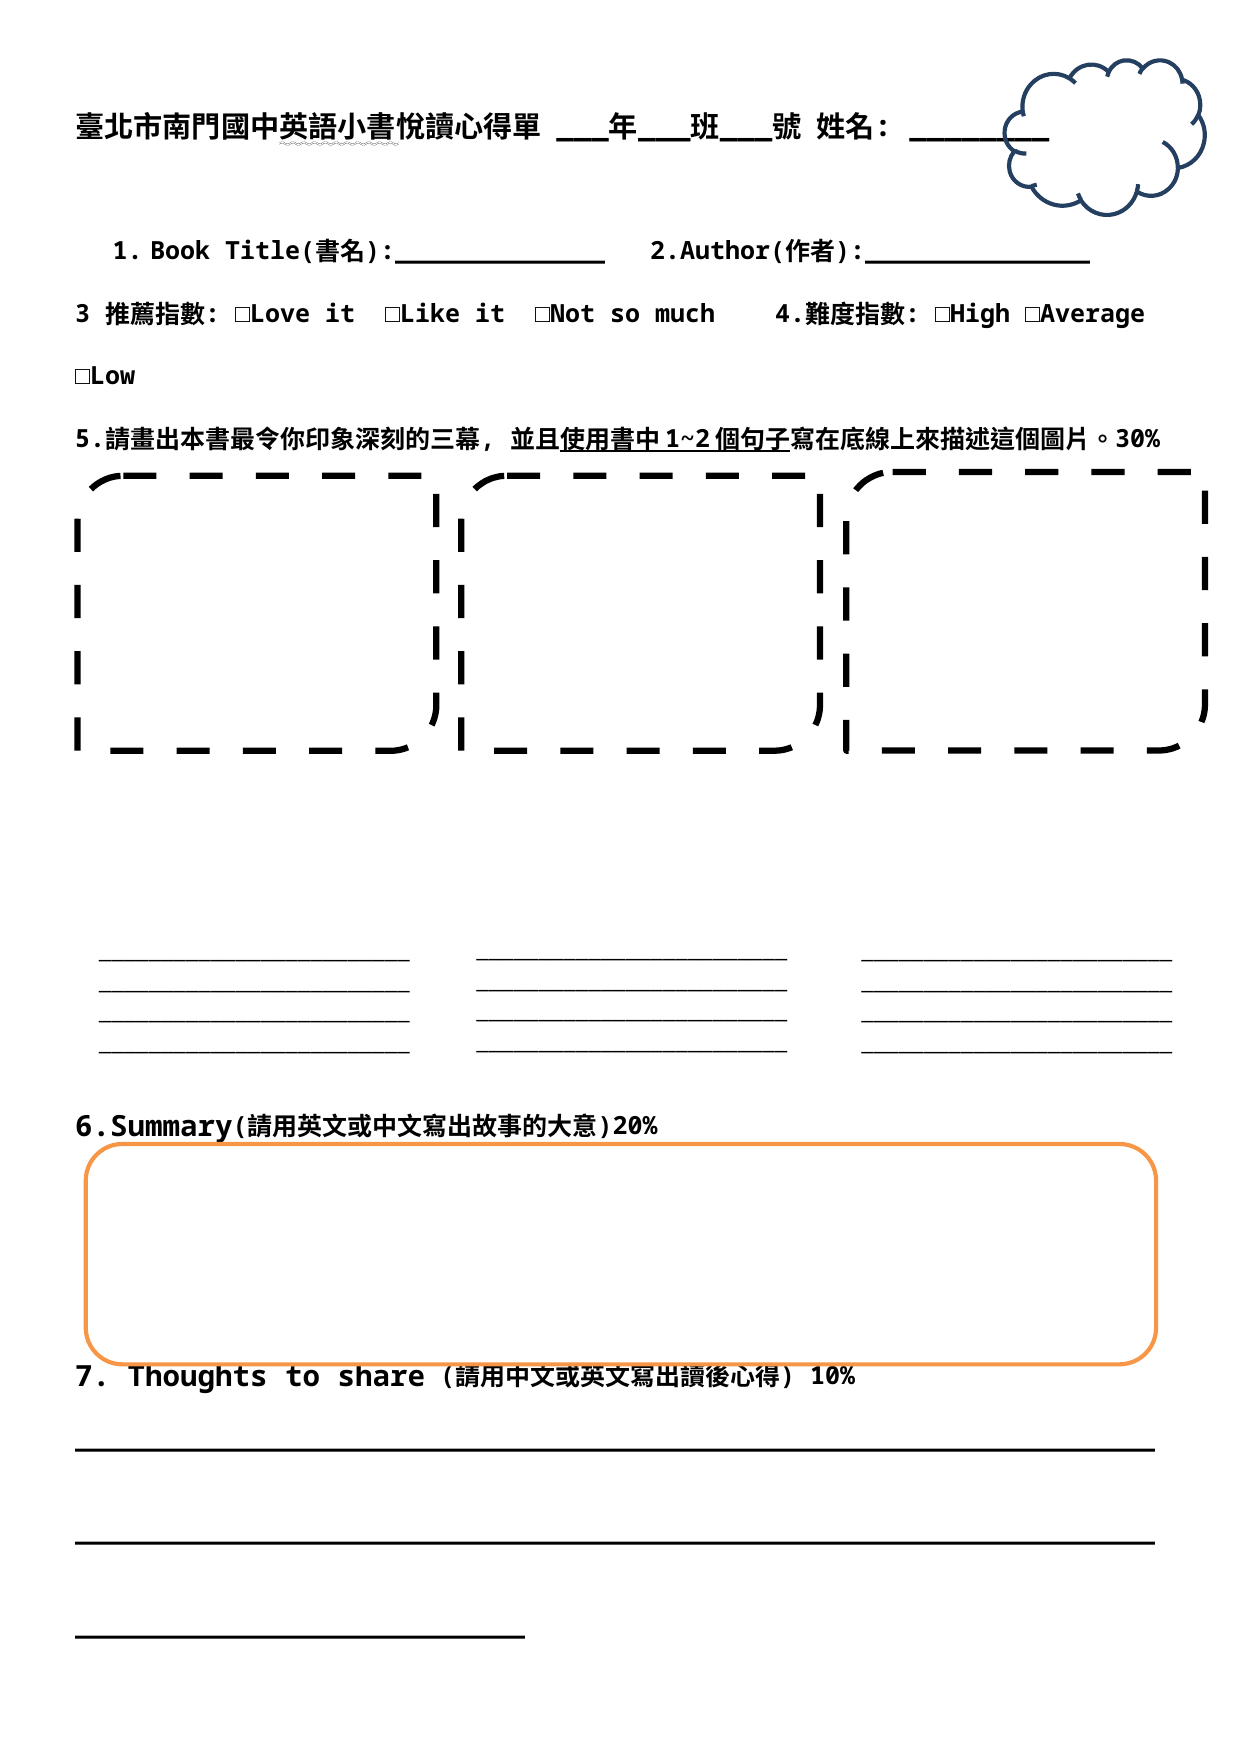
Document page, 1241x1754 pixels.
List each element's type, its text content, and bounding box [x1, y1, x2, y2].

text ____________________________________________________________________________________________________ [476, 933, 799, 1055]
text 5.請畫出本書最令你印象深刻的三幕, 並且使用書中1~2個句子寫在底線上來描述這個圖片。30% [75, 396, 1165, 458]
text 7. Thoughts to share (請用中文或英文寫出讀後心得) 10% [75, 1333, 1165, 1396]
list Book Title(書名):______________ 2.Author(作者):_______________ [112, 208, 1165, 271]
text 3 推薦指數: □Love it □Like it □Not so much 4.難度指數: □High □Average □Low [75, 271, 1165, 396]
text 臺北市南門國中英語小書悅讀心得單 ___年___班___號 姓名: ________ [1007, 83, 1165, 146]
text 6.Summary(請用英文或中文寫出故事的大意)20% [75, 1083, 1165, 1146]
text ______________________________________________________________________________________________________________________________________________________________________________ [75, 1396, 1165, 1646]
text ____________________________________________________________________________________________________ [861, 934, 1184, 1057]
text ____________________________________________________________________________________________________ [99, 934, 421, 1057]
text 臺北市南門國中英語小書悅讀心得單 ___年___班___號 姓名: ________ [75, 83, 1028, 146]
